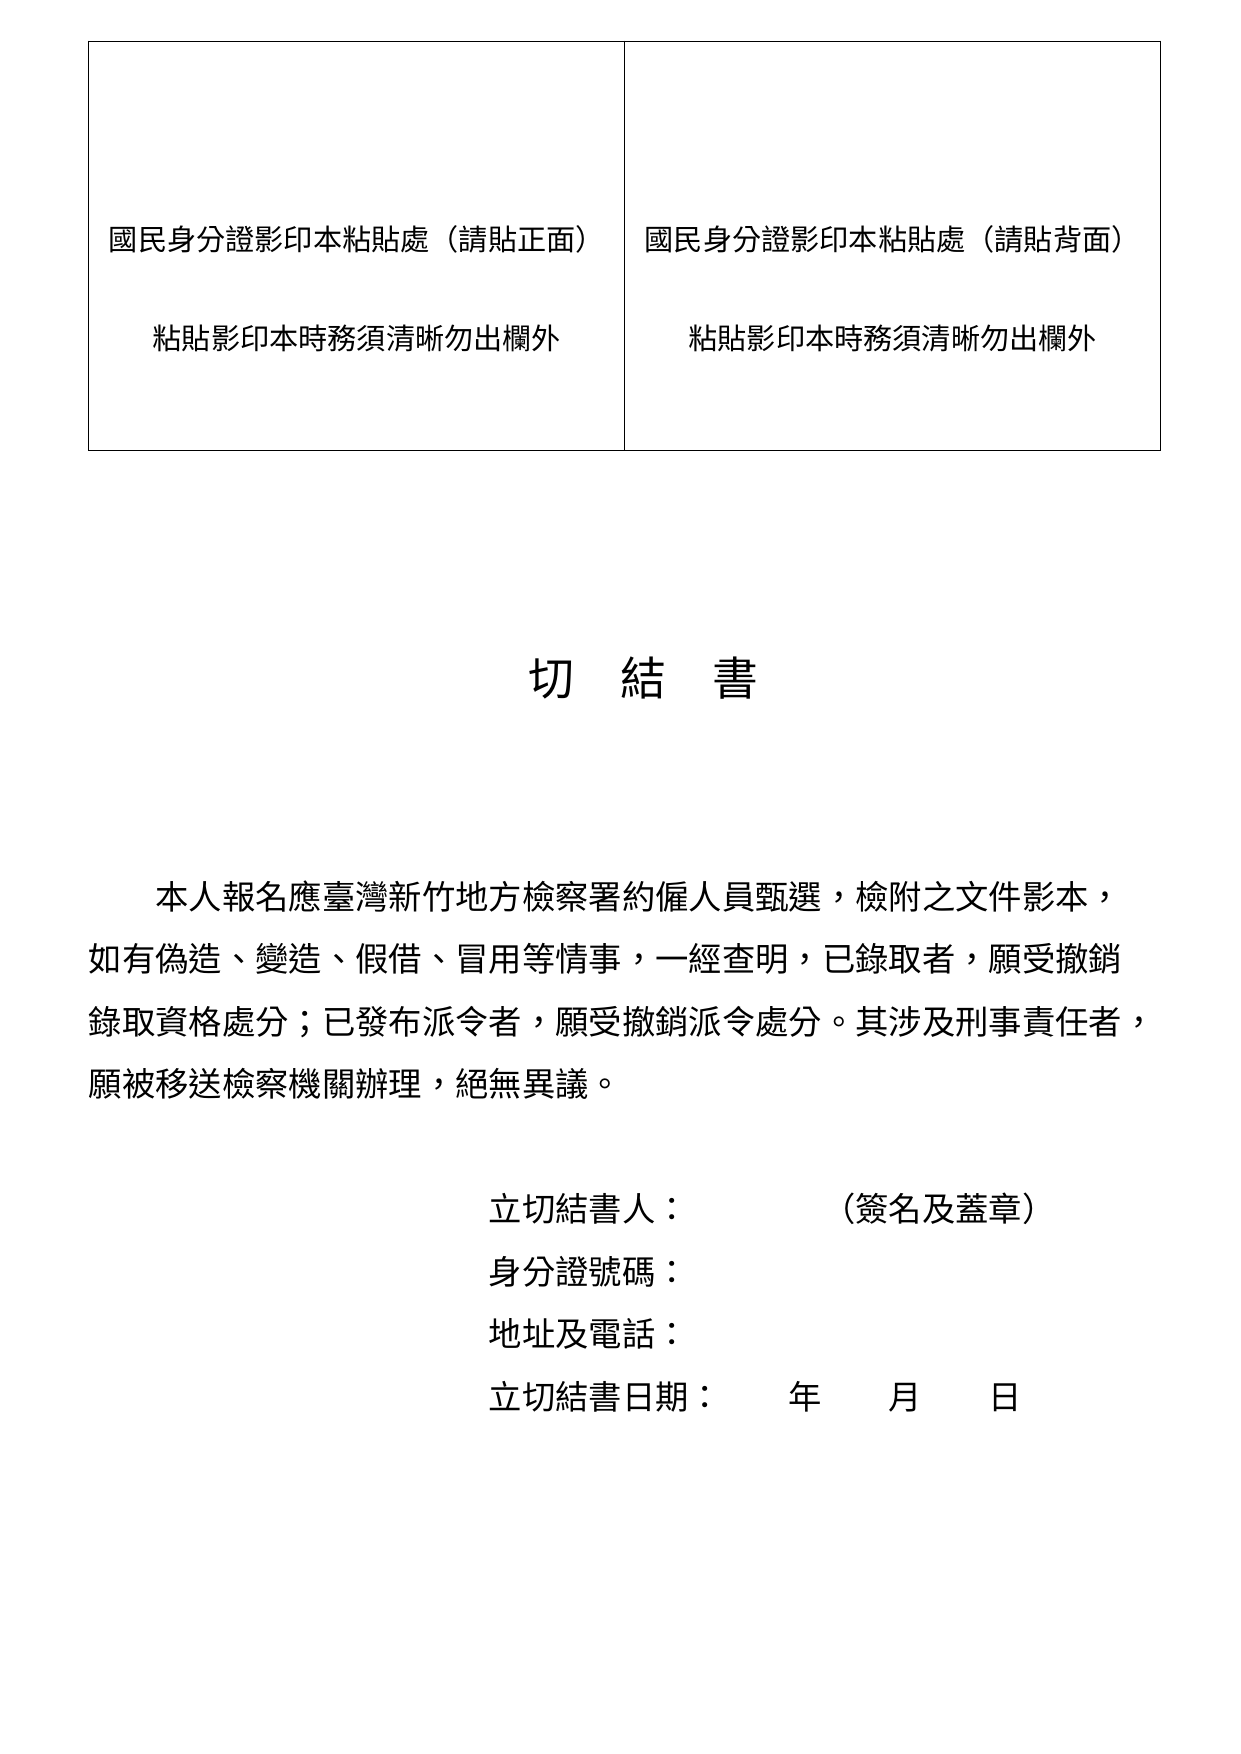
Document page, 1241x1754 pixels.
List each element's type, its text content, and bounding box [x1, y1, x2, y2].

text 立切結書人： （簽名及蓋章） [89, 1166, 1152, 1228]
text 立切結書日期： 年 月 日 [89, 1353, 1152, 1416]
text 本人報名應臺灣新竹地方檢察署約僱人員甄選，檢附之文件影本，如有偽造、變造、假借、冒用等情事，一經查明，已錄取者，願受撤銷錄取資格處分；已發布派令者，願受撤銷派令處分。其涉及刑事責任者，願被移送檢察機關辦理，絕無異議。 [89, 853, 1152, 1103]
table_cell 國民身分證影印本粘貼處（請貼背面） 粘貼影印本時務須清晰勿出欄外 [625, 42, 1160, 450]
text 切 結 書 [89, 603, 1152, 728]
table_cell 國民身分證影印本粘貼處（請貼正面） 粘貼影印本時務須清晰勿出欄外 [89, 42, 624, 450]
text 身分證號碼： [89, 1228, 1152, 1291]
text 地址及電話： [89, 1291, 1152, 1353]
